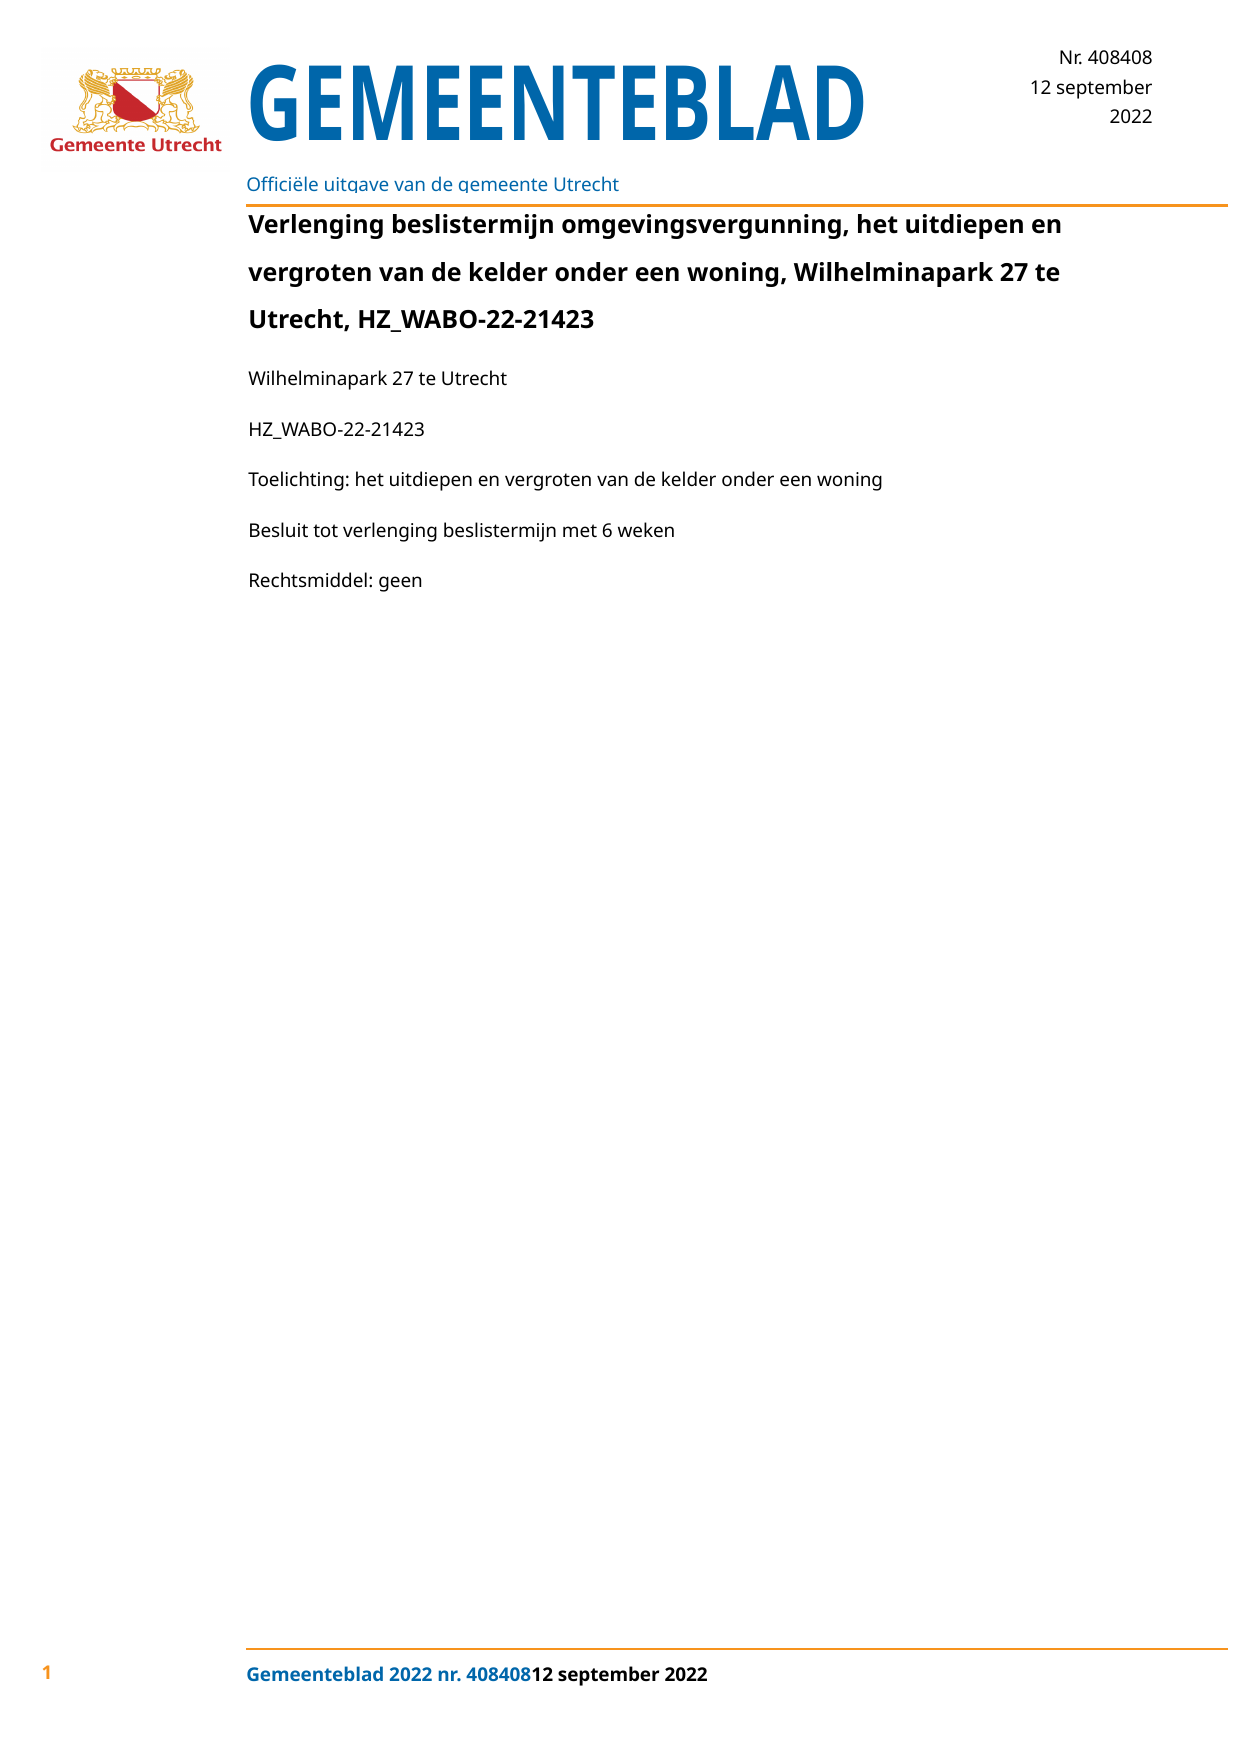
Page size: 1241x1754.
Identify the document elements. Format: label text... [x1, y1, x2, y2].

text Besluit tot verlenging beslistermijn met 6 weken [248, 517, 1152, 542]
text Wilhelminapark 27 te Utrecht [248, 366, 1152, 391]
text Verlenging beslistermijn omgevingsvergunning, het uitdiepen en vergroten van de kelder onder een woning, Wilhelminapark 27 te Utrecht, HZ_WABO-22-21423 [248, 207, 1152, 336]
picture [41, 47, 231, 172]
text HZ_WABO-22-21423 [248, 416, 1152, 442]
text Rechtsmiddel: geen [248, 567, 1152, 593]
text Toelichting: het uitdiepen en vergroten van de kelder onder een woning [248, 466, 1152, 492]
